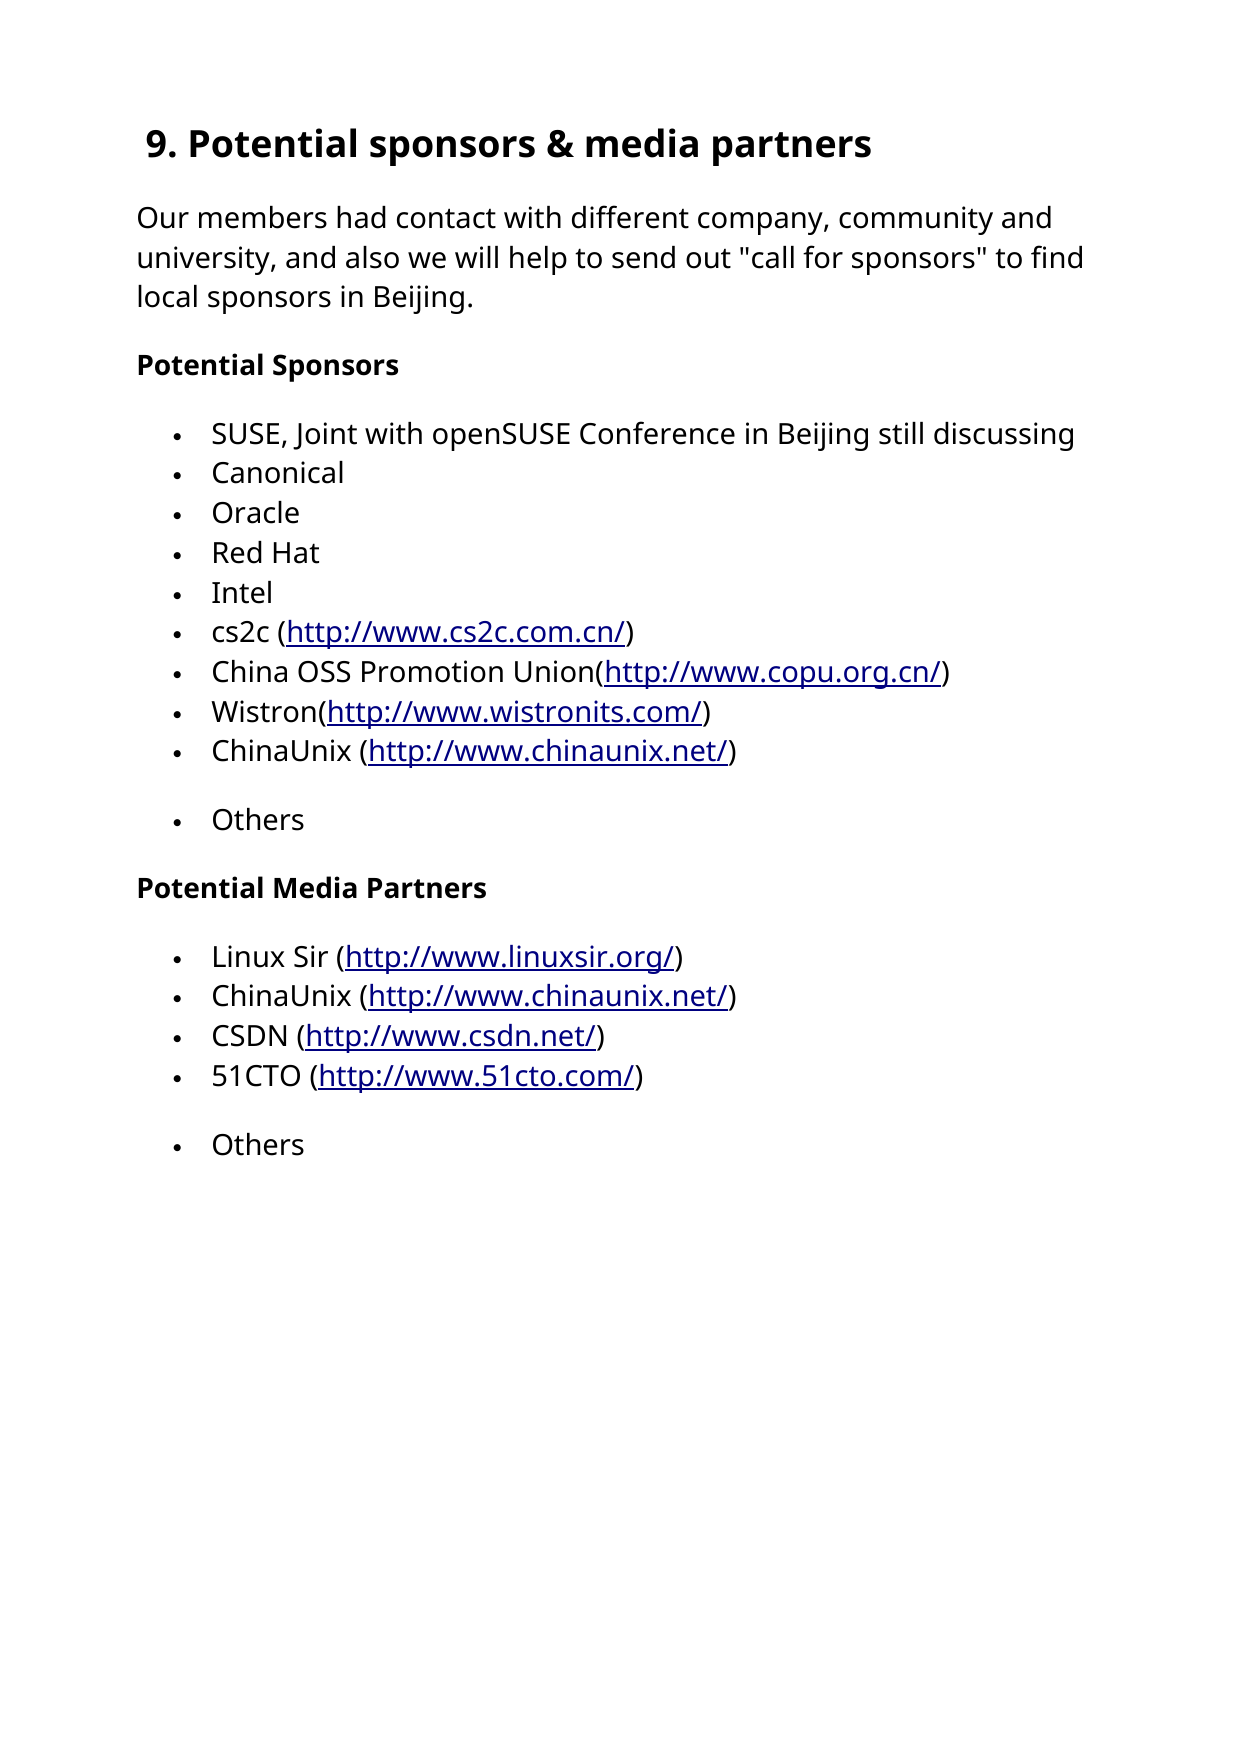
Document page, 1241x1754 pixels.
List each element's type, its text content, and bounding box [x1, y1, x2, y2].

text Our members had contact with different company, community and university, and also we will help to send out "call for sponsors" to find local sponsors in Beijing. [136, 197, 1152, 316]
list China OSS Promotion Union(http://www.copu.org.cn/) [173, 651, 211, 691]
list 51CTO (http://www.51cto.com/) [173, 1055, 211, 1094]
list Wistron(http://www.wistronits.com/) [173, 691, 211, 731]
list Canonical [345, 453, 1152, 492]
list Wistron(http://www.wistronits.com/) [711, 691, 1152, 731]
list Linux Sir (http://www.linuxsir.org/) [683, 936, 1152, 976]
list Oracle [173, 492, 1152, 532]
list Canonical [173, 453, 211, 492]
list Others [173, 799, 1152, 839]
text Potential Media Partners [487, 868, 1152, 907]
subtitle 9. Potential sponsors & media partners [883, 117, 1142, 168]
list China OSS Promotion Union(http://www.copu.org.cn/) [949, 651, 1152, 691]
list ChinaUnix (http://www.chinaunix.net/) [736, 731, 1152, 770]
list Intel [173, 572, 211, 612]
list Others [173, 1124, 211, 1163]
list cs2c (http://www.cs2c.com.cn/) [173, 612, 211, 651]
list Linux Sir (http://www.linuxsir.org/) [173, 936, 211, 976]
list ChinaUnix (http://www.chinaunix.net/) [173, 976, 211, 1015]
list ChinaUnix (http://www.chinaunix.net/) [736, 976, 1152, 1015]
list cs2c (http://www.cs2c.com.cn/) [634, 612, 1152, 651]
list ChinaUnix (http://www.chinaunix.net/) [173, 731, 211, 770]
list Red Hat [327, 532, 1152, 572]
list CSDN (http://www.csdn.net/) [173, 1015, 211, 1055]
list Others [305, 1124, 1152, 1163]
list CSDN (http://www.csdn.net/) [604, 1015, 1152, 1055]
list SUSE, Joint with openSUSE Conference in Beijing still discussing [1076, 413, 1152, 453]
list 51CTO (http://www.51cto.com/) [643, 1055, 1152, 1094]
list Red Hat [173, 532, 211, 572]
list Intel [273, 572, 1152, 612]
list SUSE, Joint with openSUSE Conference in Beijing still discussing [173, 413, 211, 453]
text Potential Sponsors [399, 346, 1152, 384]
